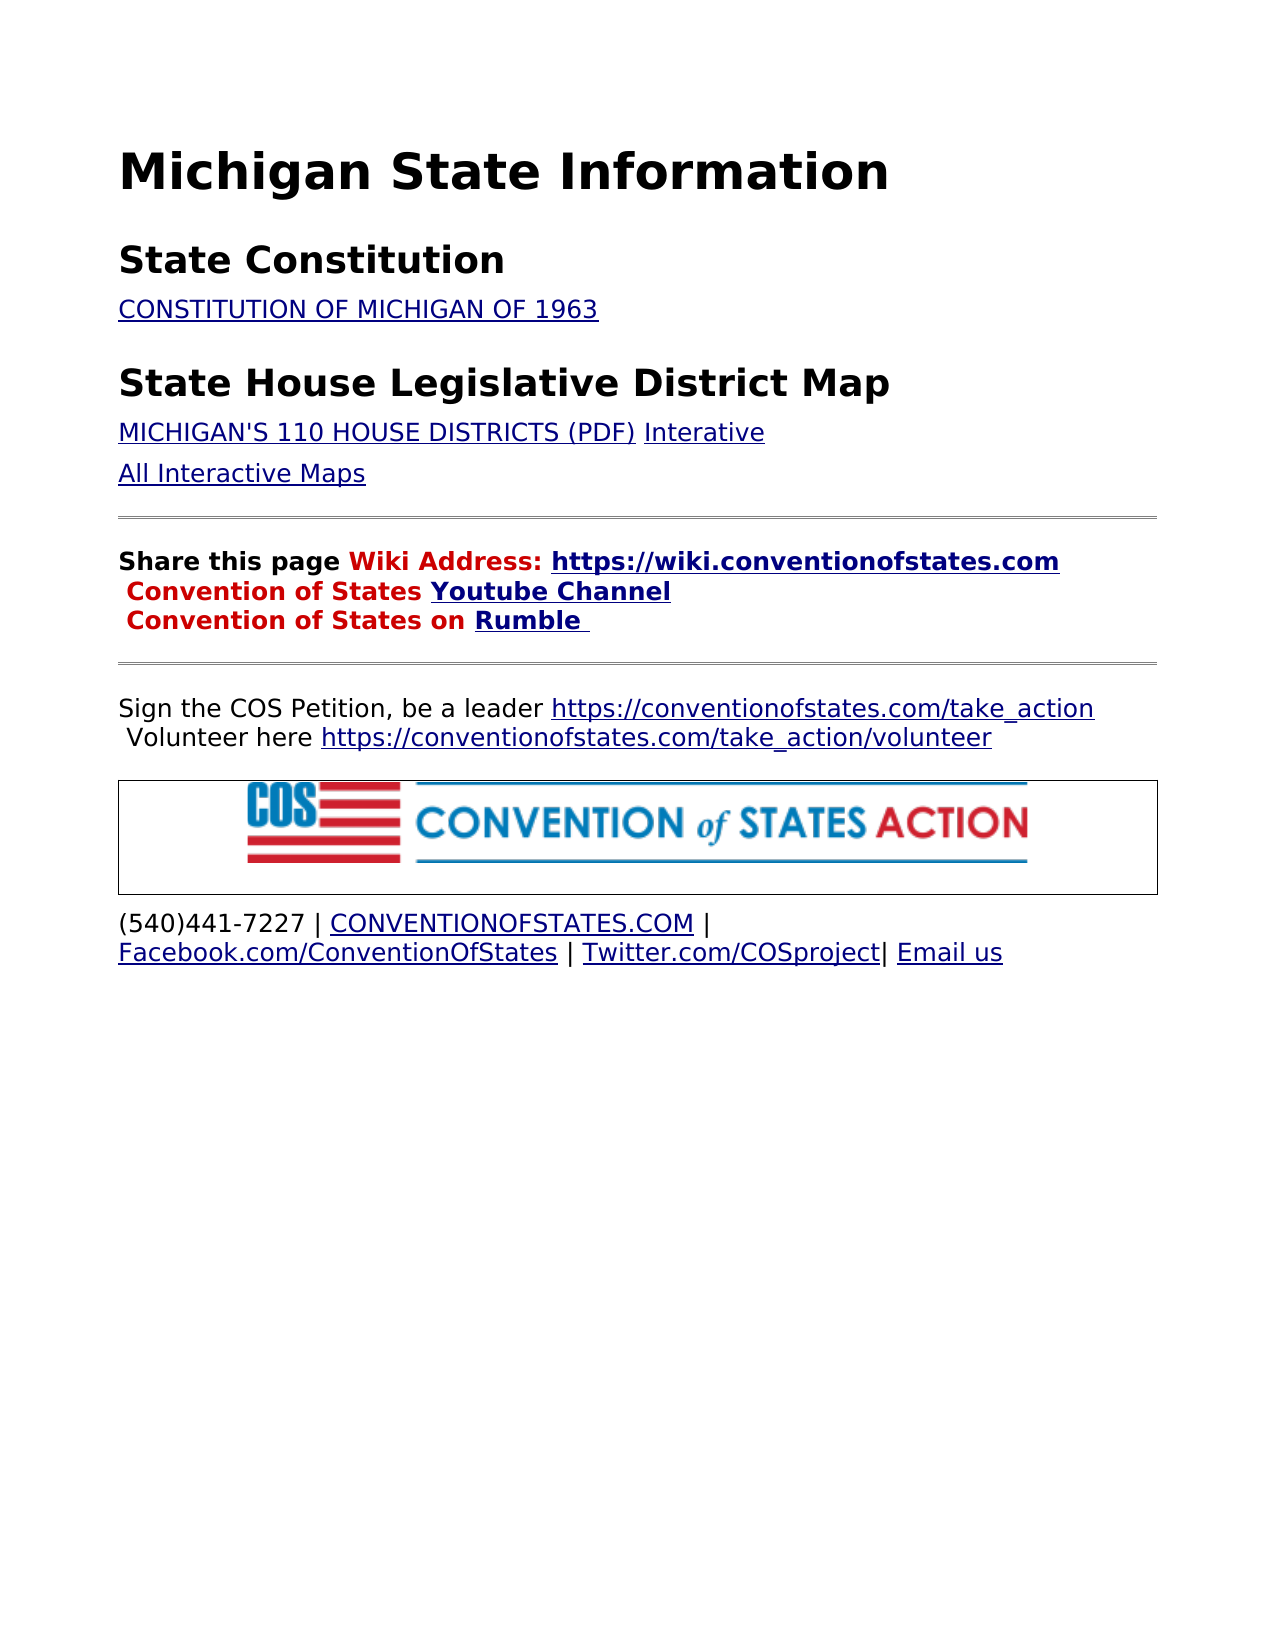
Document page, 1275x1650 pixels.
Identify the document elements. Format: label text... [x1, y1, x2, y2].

text MICHIGAN'S 110 HOUSE DISTRICTS (PDF) Interative [118, 418, 1157, 447]
text Sign the COS Petition, be a leader https://conventionofstates.com/take_action Volunteer here https://conventionofstates.com/take_action/volunteer [118, 694, 1157, 752]
text Share this page Wiki Address: https://wiki.conventionofstates.com Convention of States Youtube Channel Convention of States on Rumble [118, 547, 1157, 635]
picture [247, 782, 1028, 863]
text (540)441-7227 | CONVENTIONOFSTATES.COM | Facebook.com/ConventionOfStates | Twitter.com/COSproject| Email us [118, 909, 1157, 967]
subtitle State House Legislative District Map [118, 362, 1157, 405]
text All Interactive Maps [118, 459, 1157, 489]
subtitle State Constitution [118, 239, 1157, 282]
subtitle Michigan State Information [118, 143, 1157, 201]
table_header [119, 781, 1157, 894]
text CONSTITUTION OF MICHIGAN OF 1963 [118, 295, 1157, 324]
